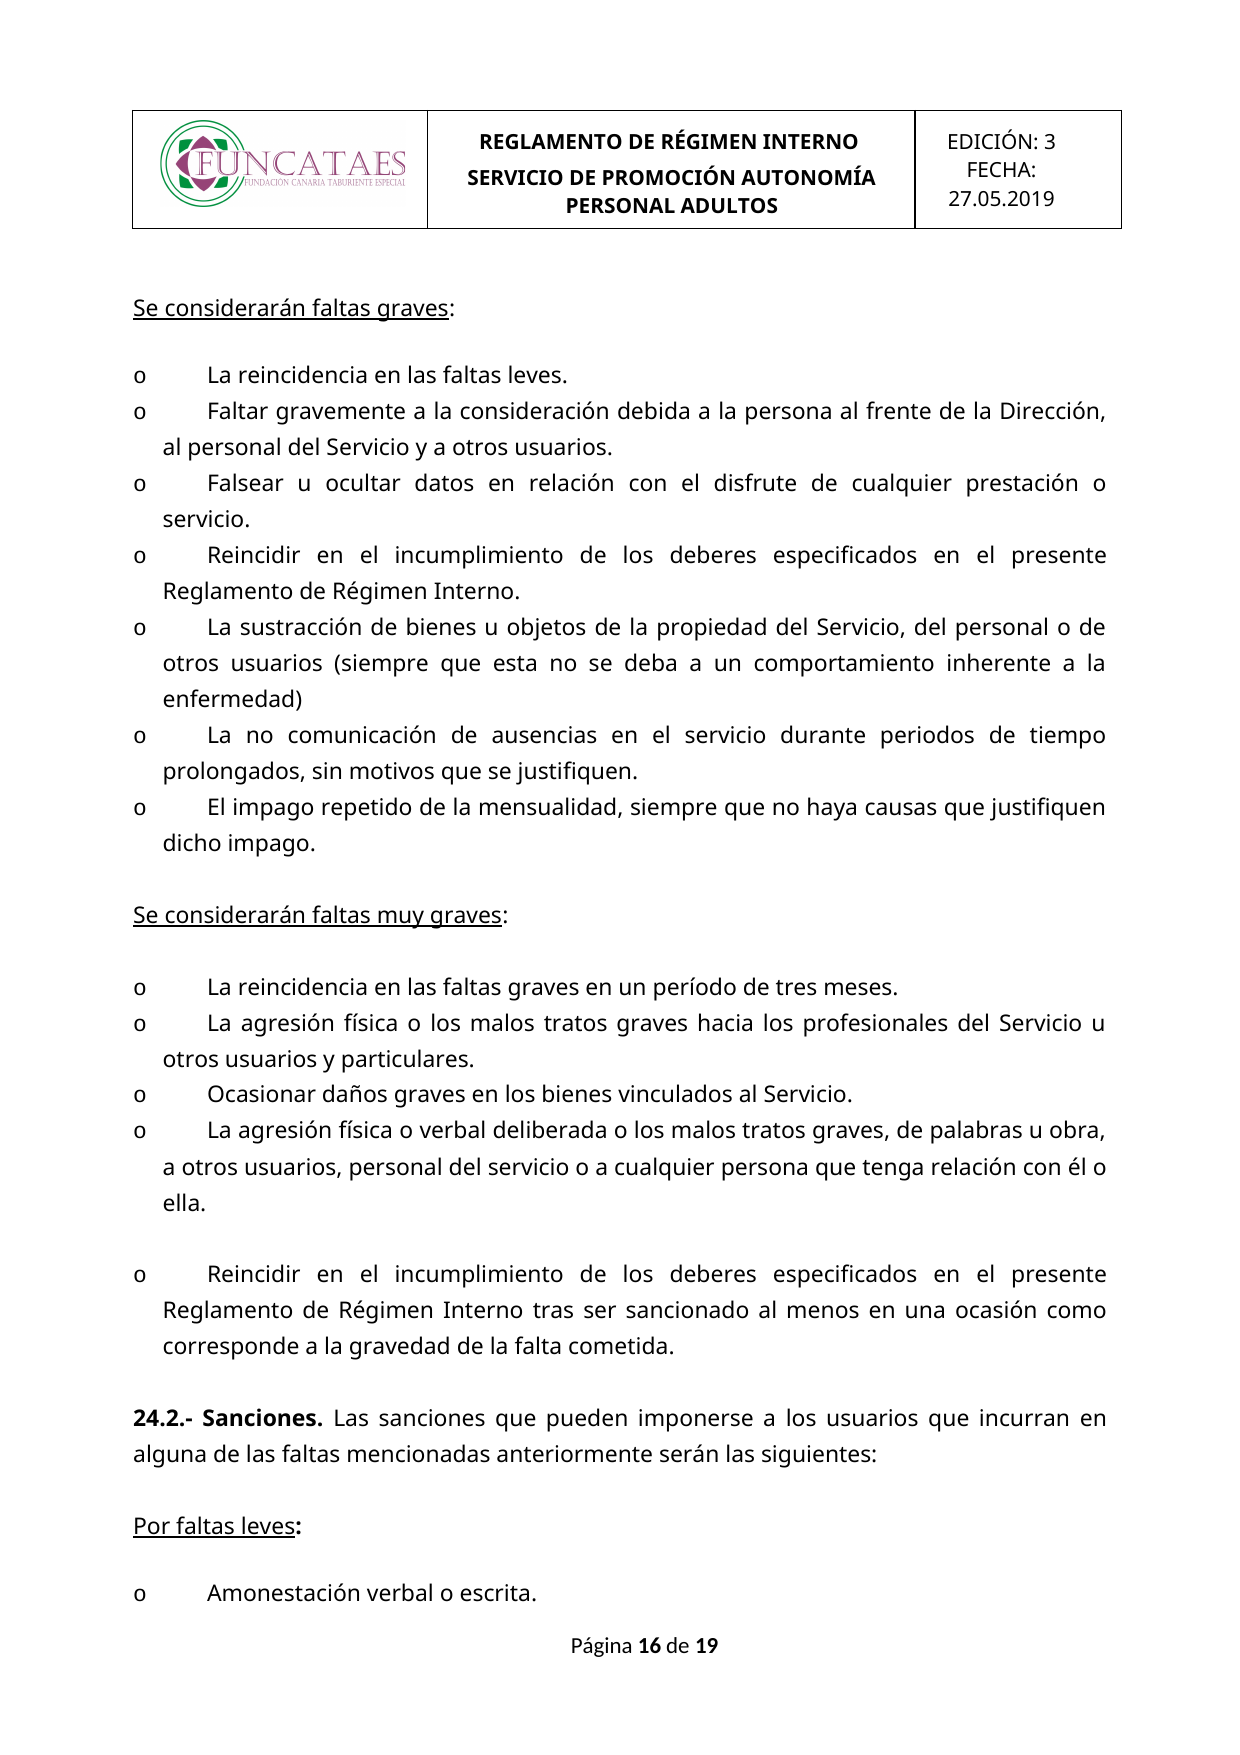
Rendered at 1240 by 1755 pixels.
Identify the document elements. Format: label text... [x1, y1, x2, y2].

list Reincidir en el incumplimiento de los deberes especificados en el presente Reglamento de Régimen Interno tras ser sancionado al menos en una ocasión como corresponde a la gravedad de la falta cometida. [133, 1258, 1107, 1362]
list Reincidir en el incumplimiento de los deberes especificados en el presente Reglamento de Régimen Interno. [133, 539, 1107, 606]
list La sustracción de bienes u objetos de la propiedad del Servicio, del personal o de otros usuarios (siempre que esta no se deba a un comportamiento inherente a la enfermedad) [133, 611, 1107, 714]
list La reincidencia en las faltas leves. [133, 359, 1107, 390]
list La no comunicación de ausencias en el servicio durante periodos de tiempo prolongados, sin motivos que se justifiquen. [133, 719, 1107, 786]
list El impago repetido de la mensualidad, siempre que no haya causas que justifiquen dicho impago. [133, 791, 1107, 858]
list Faltar gravemente a la consideración debida a la persona al frente de la Dirección, al personal del Servicio y a otros usuarios. [133, 395, 1107, 462]
text Se considerarán faltas graves: [133, 292, 1107, 323]
text Por faltas leves: [133, 1510, 1107, 1541]
list Falsear u ocultar datos en relación con el disfrute de cualquier prestación o servicio. [133, 467, 1107, 534]
list Ocasionar daños graves en los bienes vinculados al Servicio. [133, 1078, 1107, 1110]
list La reincidencia en las faltas graves en un período de tres meses. [133, 970, 1107, 1002]
list La agresión física o los malos tratos graves hacia los profesionales del Servicio u otros usuarios y particulares. [133, 1006, 1107, 1074]
list Amonestación verbal o escrita. [133, 1577, 1107, 1608]
text Se considerarán faltas muy graves: [133, 898, 1107, 930]
list La agresión física o verbal deliberada o los malos tratos graves, de palabras u obra, a otros usuarios, personal del servicio o a cualquier persona que tenga relación con él o ella. [133, 1114, 1107, 1218]
text 24.2.- Sanciones. Las sanciones que pueden imponerse a los usuarios que incurran en alguna de las faltas mencionadas anteriormente serán las siguientes: [133, 1402, 1107, 1469]
